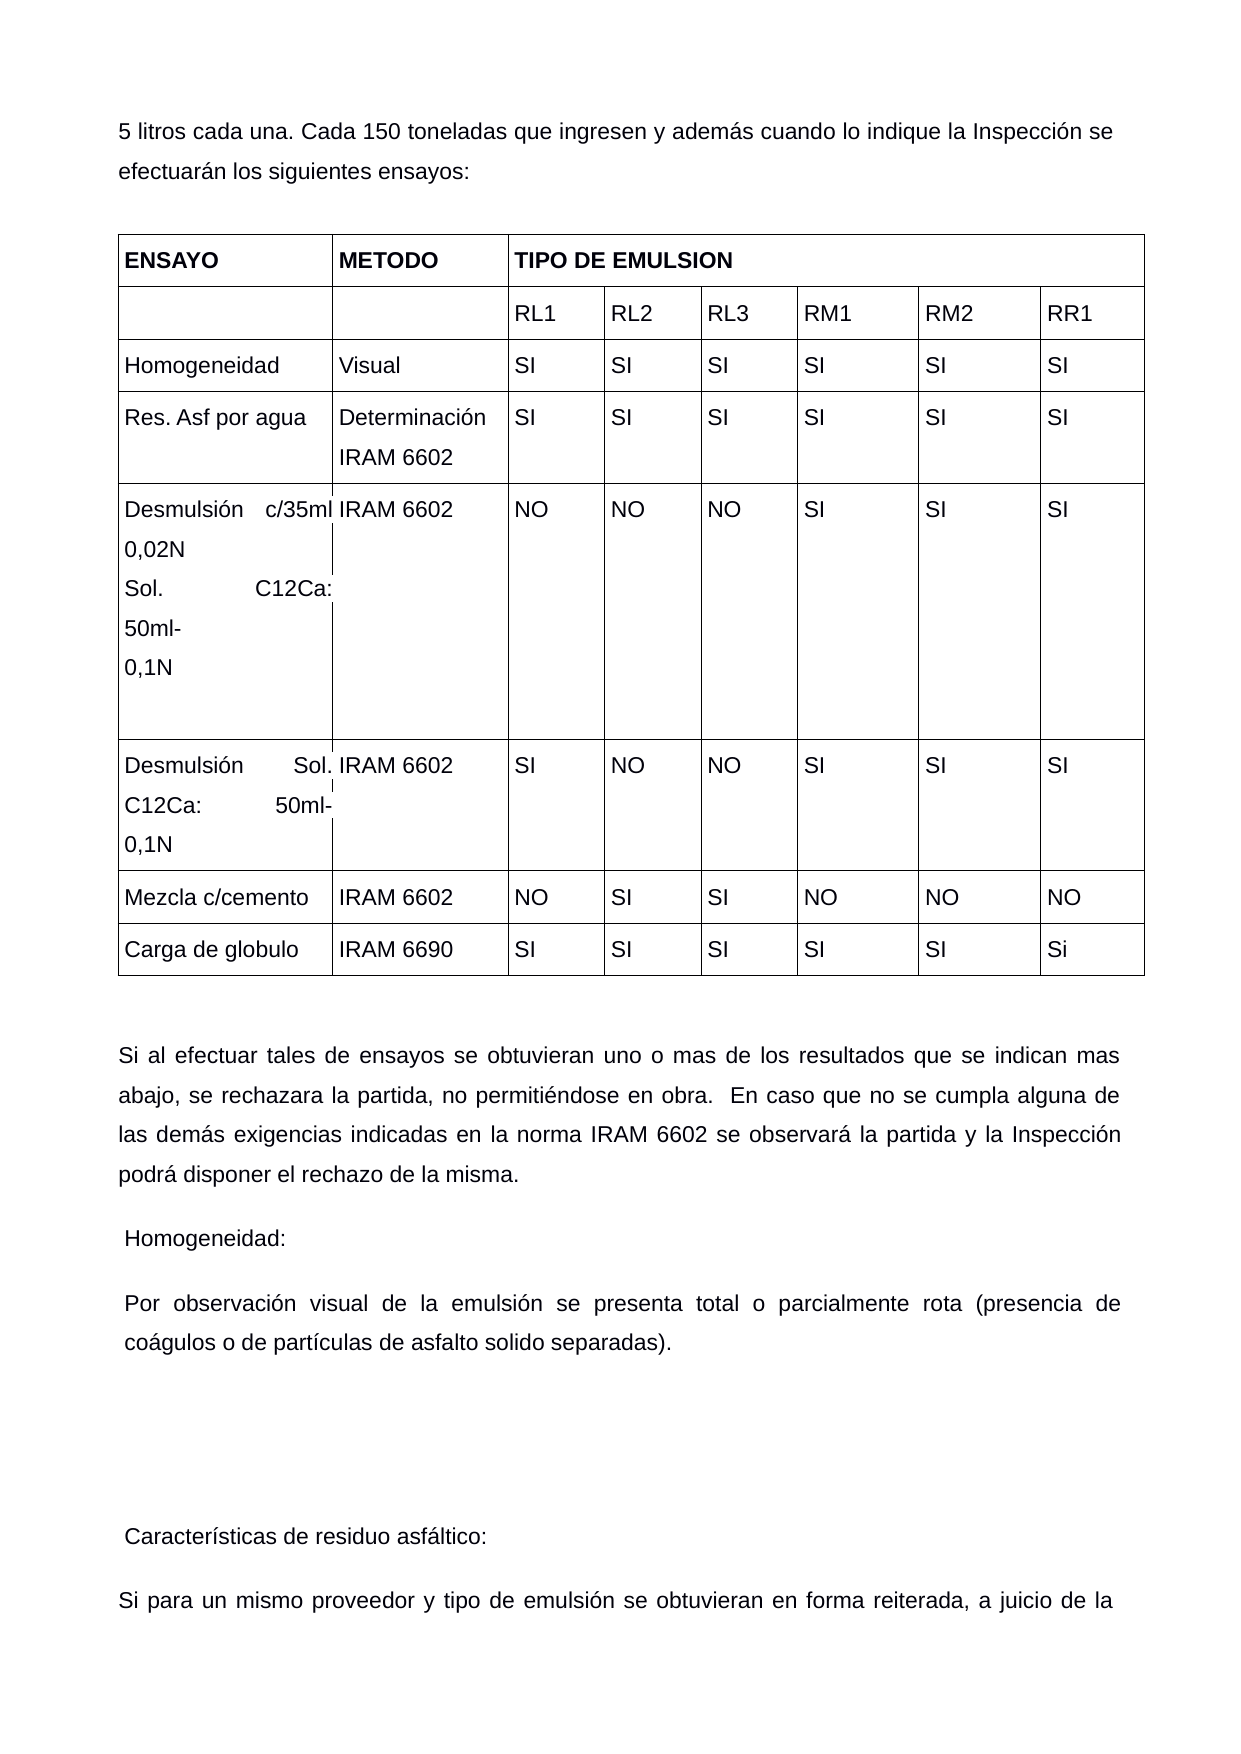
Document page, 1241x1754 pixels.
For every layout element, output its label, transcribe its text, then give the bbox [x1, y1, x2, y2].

table_cell NO [702, 740, 797, 870]
table_cell SI [509, 392, 604, 483]
table_cell SI [798, 740, 918, 870]
table_cell NO [509, 484, 604, 739]
text Si al efectuar tales de ensayos se obtuvieran uno o mas de los resultados que se indican mas abajo, se rechazara la partida, no permitiéndose en obra. En caso que no se cumpla alguna de las demás exigencias indicadas en la norma IRAM 6602 se observará la partida y la Inspección podrá disponer el rechazo de la misma. [118, 1042, 1122, 1187]
table_cell Si [1041, 924, 1144, 975]
table_cell NO [702, 484, 797, 739]
table_cell Desmulsión Sol. C12Ca: 50ml-0,1N [119, 740, 332, 870]
table_cell RR1 [1041, 287, 1144, 338]
table_cell NO [798, 871, 918, 922]
table_cell SI [702, 392, 797, 483]
table_cell RM1 [798, 287, 918, 338]
table_cell SI [605, 392, 701, 483]
table_header ENSAYO [119, 235, 332, 286]
table_cell SI [798, 340, 918, 391]
table_cell IRAM 6602 [333, 484, 508, 739]
table_cell Visual [333, 340, 508, 391]
table_cell Homogeneidad [119, 340, 332, 391]
table_cell SI [919, 924, 1040, 975]
table_cell [333, 287, 508, 338]
table_cell NO [509, 871, 604, 922]
text Por observación visual de la emulsión se presenta total o parcialmente rota (presencia de coágulos o de partículas de asfalto solido separadas). [124, 1290, 1122, 1356]
text 5 litros cada una. Cada 150 toneladas que ingresen y además cuando lo indique la Inspección se efectuarán los siguientes ensayos: [118, 118, 1114, 184]
table_cell SI [702, 871, 797, 922]
table_cell SI [798, 924, 918, 975]
table_cell RM2 [919, 287, 1040, 338]
table_cell NO [605, 484, 701, 739]
table_cell SI [605, 924, 701, 975]
table_cell SI [798, 392, 918, 483]
table_cell RL3 [702, 287, 797, 338]
table_cell SI [1041, 484, 1144, 739]
table_cell SI [919, 340, 1040, 391]
table_cell SI [1041, 392, 1144, 483]
table_cell NO [919, 871, 1040, 922]
text Características de residuo asfáltico: [124, 1523, 1122, 1549]
table_cell SI [702, 924, 797, 975]
table_header METODO [333, 235, 508, 286]
table_cell [119, 287, 332, 338]
table_cell SI [1041, 740, 1144, 870]
table_cell IRAM 6602 [333, 740, 508, 870]
table_cell SI [702, 340, 797, 391]
table_cell NO [605, 740, 701, 870]
table_cell SI [605, 340, 701, 391]
table_header TIPO DE EMULSION [509, 235, 1144, 286]
table_cell SI [919, 392, 1040, 483]
table_cell RL1 [509, 287, 604, 338]
table_cell SI [509, 740, 604, 870]
table_cell SI [798, 484, 918, 739]
table_cell RL2 [605, 287, 701, 338]
table_cell IRAM 6602 [333, 871, 508, 922]
table_cell Desmulsión c/35ml 0,02N Sol. C12Ca: 50ml- 0,1N [119, 484, 332, 739]
table_cell Determinación IRAM 6602 [333, 392, 508, 483]
table_cell SI [919, 484, 1040, 739]
table_cell SI [1041, 340, 1144, 391]
table_cell SI [509, 340, 604, 391]
table_cell SI [605, 871, 701, 922]
table_cell IRAM 6690 [333, 924, 508, 975]
table_cell Carga de globulo [119, 924, 332, 975]
text Homogeneidad: [124, 1225, 1122, 1252]
table_cell Mezcla c/cemento [119, 871, 332, 922]
table_cell NO [1041, 871, 1144, 922]
table_cell Res. Asf por agua [119, 392, 332, 483]
table_cell SI [919, 740, 1040, 870]
text Si para un mismo proveedor y tipo de emulsión se obtuvieran en forma reiterada, a juicio de la [118, 1587, 1114, 1613]
table_cell SI [509, 924, 604, 975]
